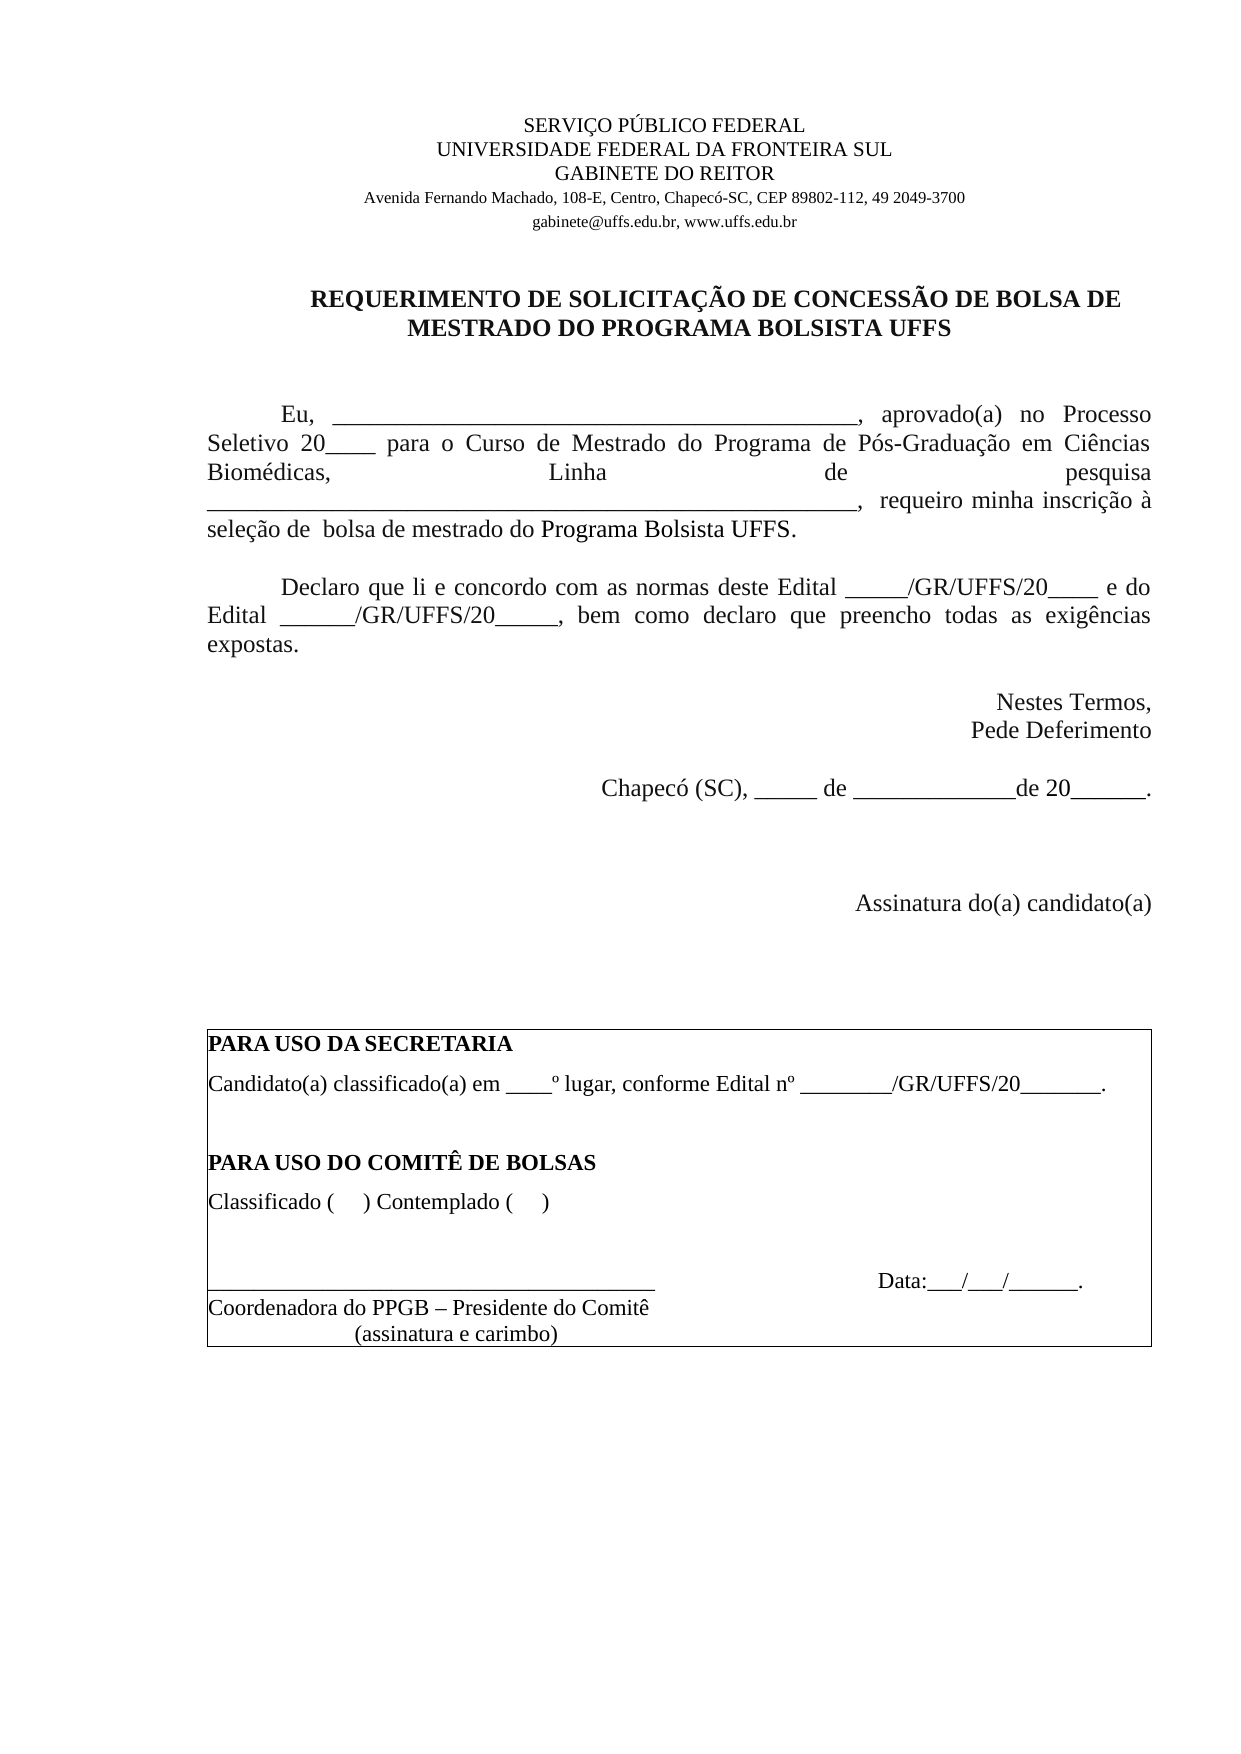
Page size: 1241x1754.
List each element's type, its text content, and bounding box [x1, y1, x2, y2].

text Assinatura do(a) candidato(a) [207, 888, 1152, 917]
text Classificado ( ) Contemplado ( ) [208, 1187, 1151, 1214]
text Declaro que li e concordo com as normas deste Edital _____/GR/UFFS/20____ e do Edital ______/GR/UFFS/20_____, bem como declaro que preencho todas as exigências expostas. [207, 572, 1152, 658]
text PARA USO DO COMITÊ DE BOLSAS [208, 1148, 1151, 1175]
text _______________________________________ Data:___/___/______. [208, 1266, 1151, 1293]
text Pede Deferimento [207, 715, 1152, 744]
text Eu, __________________________________________, aprovado(a) no Processo Seletivo 20____ para o Curso de Mestrado do Programa de Pós-Graduação em Ciências Biomédicas, Linha de pesquisa ____________________________________________________, requeiro minha inscrição à seleção de bolsa de mestrado do Programa Bolsista UFFS. [207, 399, 1152, 543]
text Chapecó (SC), _____ de _____________de 20______. [207, 773, 1152, 802]
text REQUERIMENTO DE SOLICITAÇÃO DE CONCESSÃO DE BOLSA DE MESTRADO DO PROGRAMA BOLSISTA UFFS [207, 284, 1152, 342]
text PARA USO DA SECRETARIA [208, 1030, 1151, 1057]
text Candidato(a) classificado(a) em ____º lugar, conforme Edital nº ________/GR/UFFS/20_______. [208, 1069, 1151, 1096]
text Nestes Termos, [207, 687, 1152, 715]
text Coordenadora do PPGB – Presidente do Comitê (assinatura e carimbo) [208, 1293, 1151, 1346]
